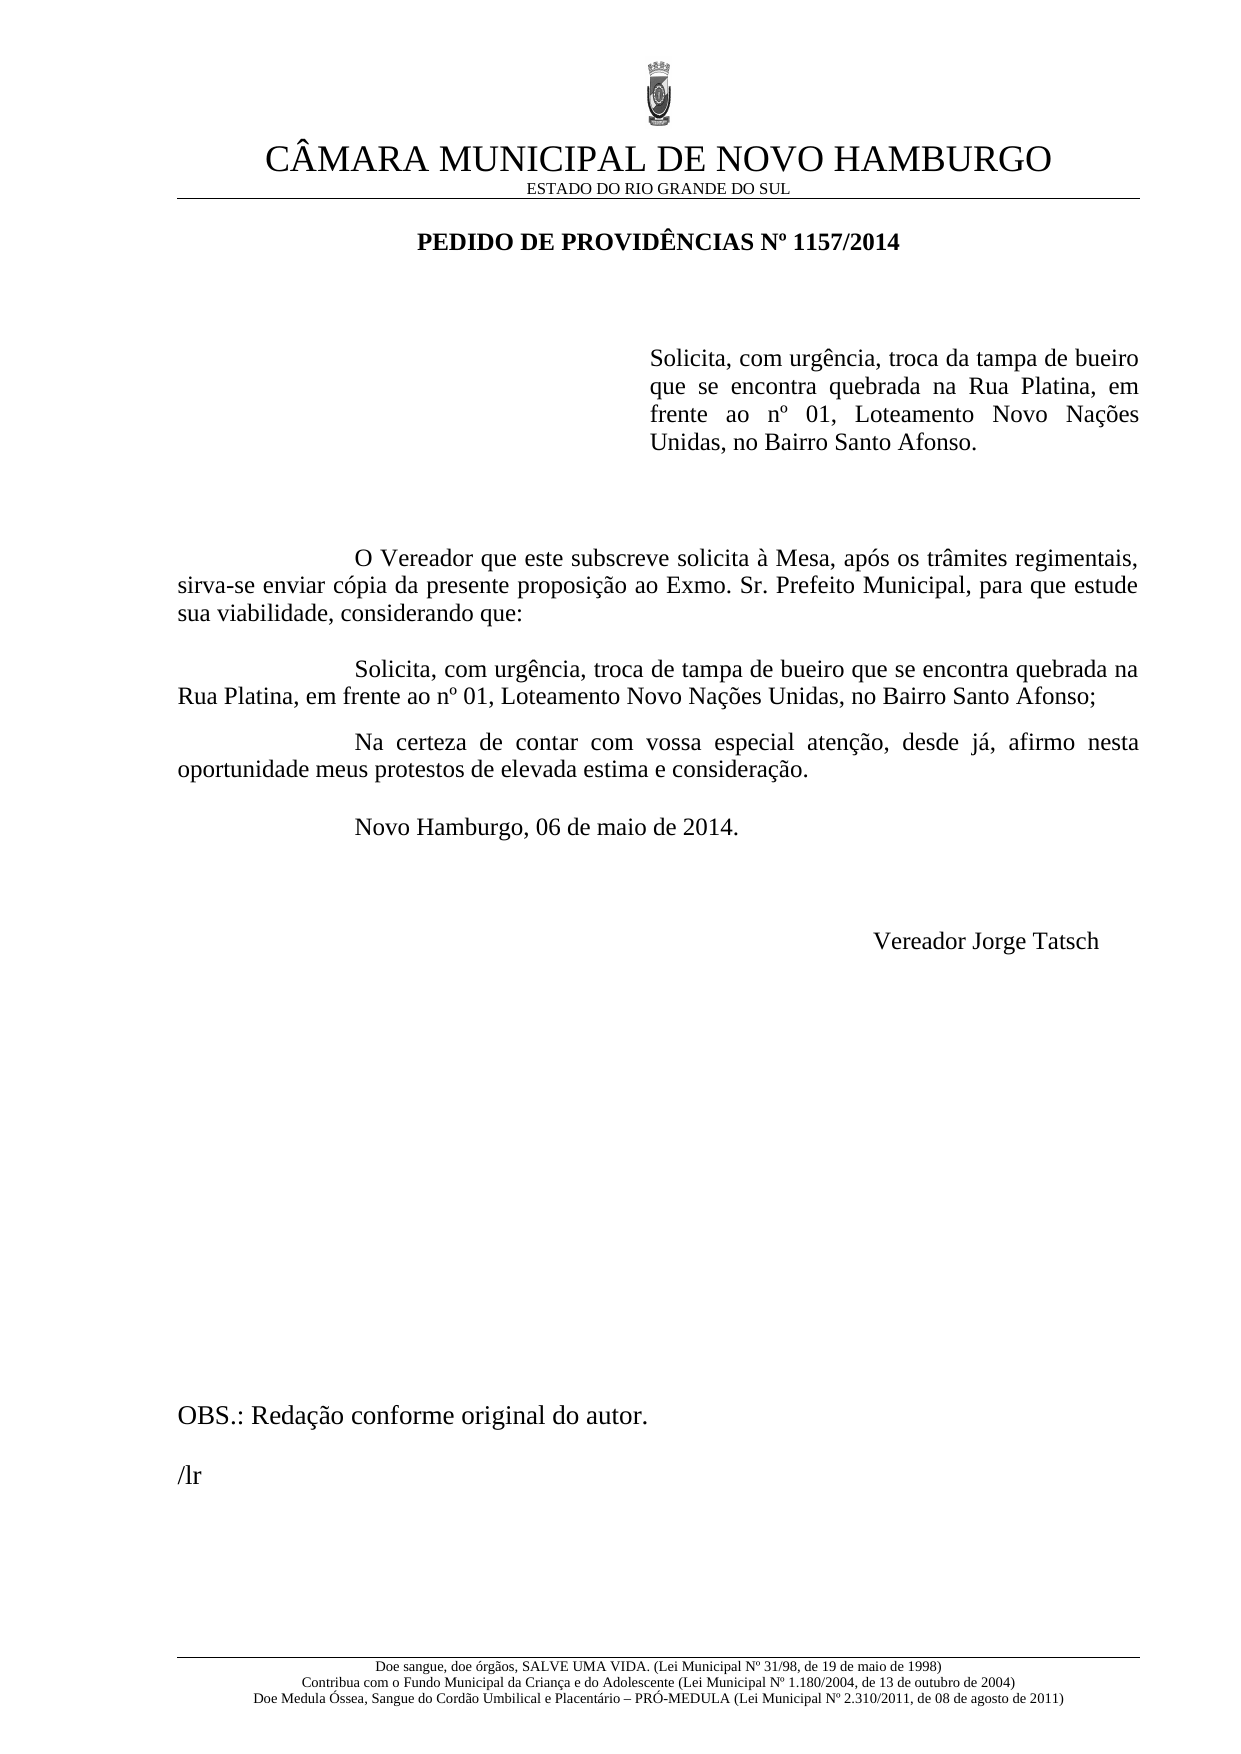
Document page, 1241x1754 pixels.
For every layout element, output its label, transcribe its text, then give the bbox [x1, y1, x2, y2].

text Solicita, com urgência, troca de tampa de bueiro que se encontra quebrada na Rua Platina, em frente ao nº 01, Loteamento Novo Nações Unidas, no Bairro Santo Afonso; [177, 655, 1140, 710]
text Solicita, com urgência, troca da tampa de bueiro que se encontra quebrada na Rua Platina, em frente ao nº 01, Loteamento Novo Nações Unidas, no Bairro Santo Afonso. [649, 344, 1140, 455]
text Vereador Jorge Tatsch [768, 927, 1140, 955]
text O Vereador que este subscreve solicita à Mesa, após os trâmites regimentais, sirva-se enviar cópia da presente proposição ao Exmo. Sr. Prefeito Municipal, para que estude sua viabilidade, considerando que: [177, 544, 1140, 627]
text Novo Hamburgo, 06 de maio de 2014. [177, 813, 1140, 841]
text PEDIDO DE PROVIDÊNCIAS Nº 1157/2014 [177, 228, 1140, 256]
text /lr [177, 1461, 1140, 1491]
text OBS.: Redação conforme original do autor. [177, 1401, 1140, 1431]
text Na certeza de contar com vossa especial atenção, desde já, afirmo nesta oportunidade meus protestos de elevada estima e consideração. [177, 728, 1140, 783]
